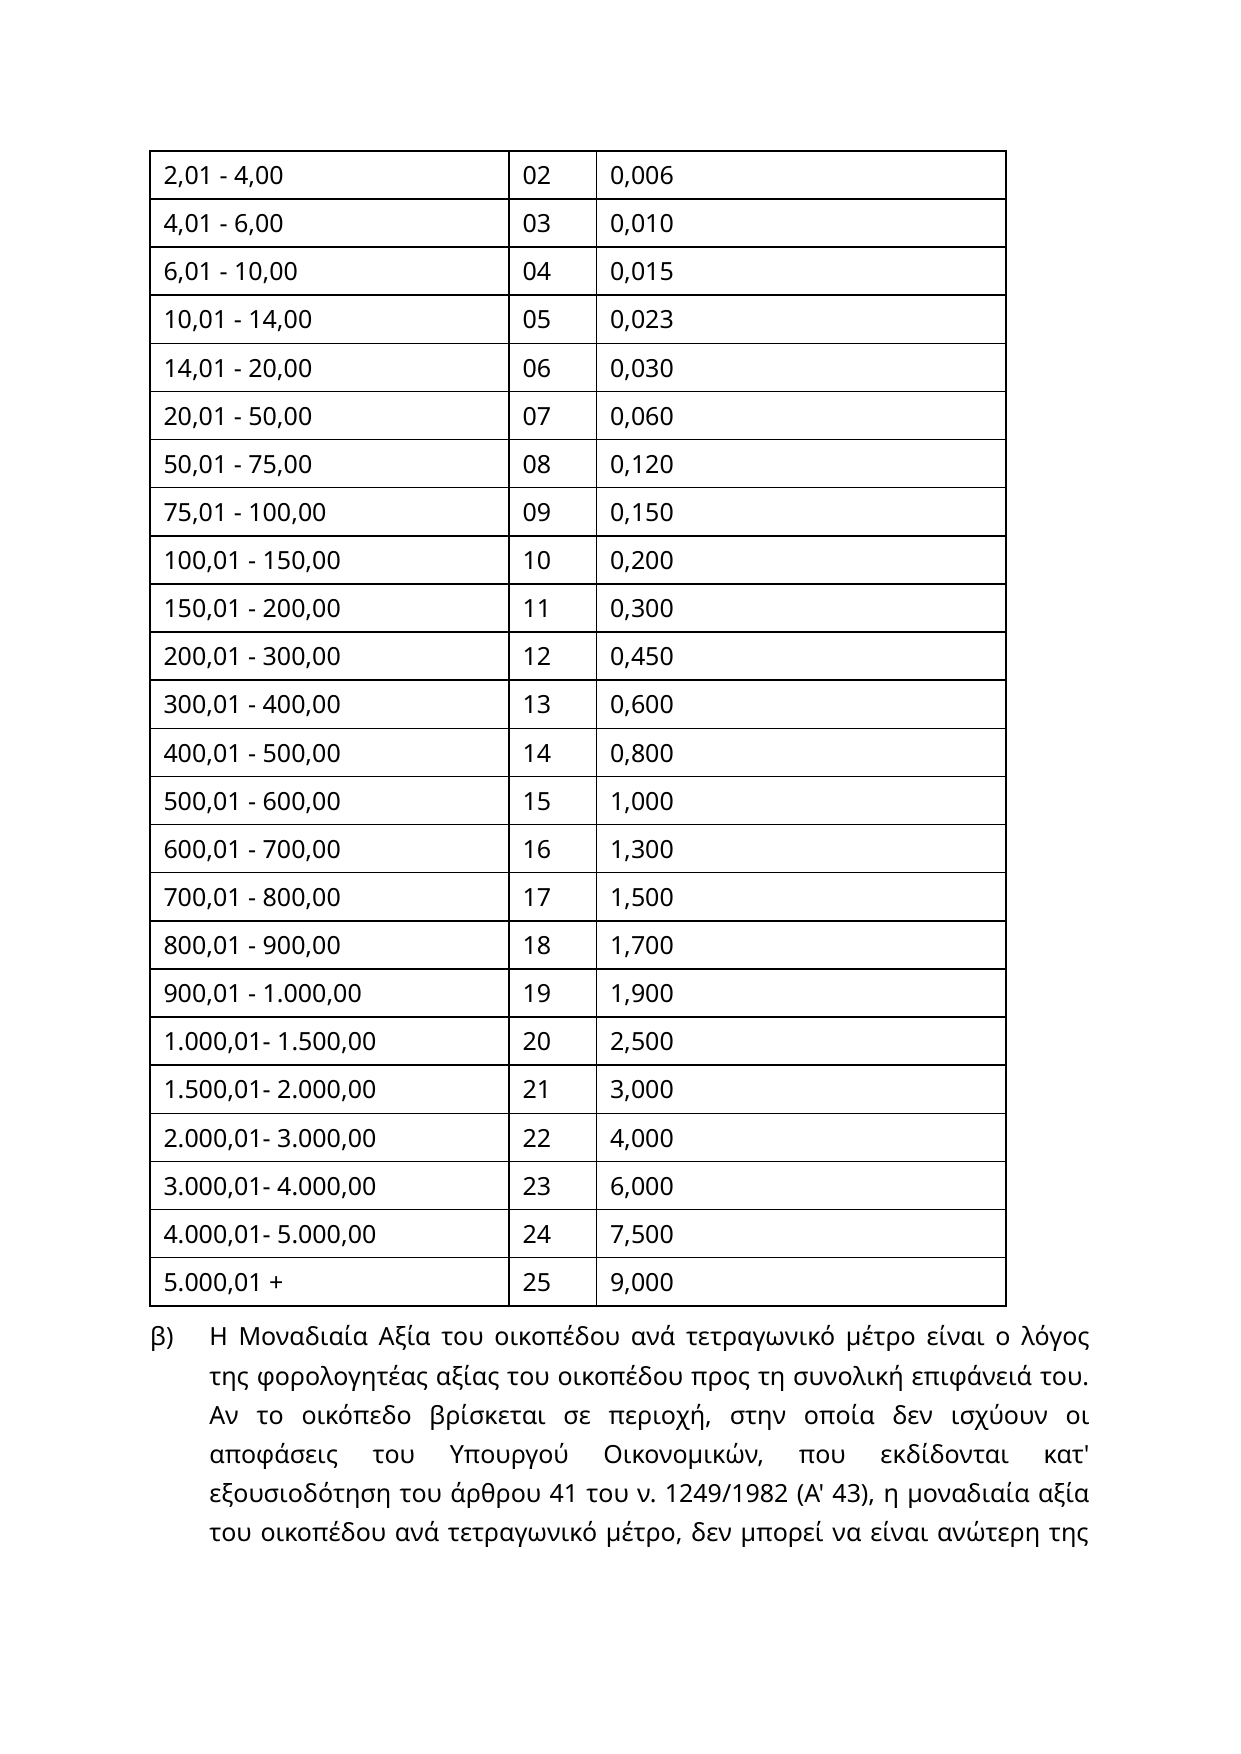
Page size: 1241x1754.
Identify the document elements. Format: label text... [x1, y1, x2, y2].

table_cell 200,01 - 300,00 [151, 633, 508, 679]
table_cell 0,200 [597, 537, 1005, 583]
table_cell 6,01 - 10,00 [151, 248, 508, 294]
table_cell 900,01 - 1.000,00 [151, 970, 508, 1016]
table_cell 0,010 [597, 200, 1005, 246]
table_cell 0,150 [597, 488, 1005, 535]
table_cell 5.000,01 + [151, 1258, 508, 1305]
table_cell 08 [510, 440, 596, 487]
table_cell 9,000 [597, 1258, 1005, 1305]
table_cell 24 [510, 1210, 596, 1257]
table_cell 1,000 [597, 777, 1005, 824]
table_cell 1.500,01- 2.000,00 [151, 1066, 508, 1112]
table_cell 600,01 - 700,00 [151, 825, 508, 872]
list β) Η Μοναδιαία Αξία του οικοπέδου ανά τετραγωνικό μέτρο είναι ο λόγος της φορολογητέας αξίας του οικοπέδου προς τη συνολική επιφάνειά του. Αν το οικόπεδο βρίσκεται σε περιοχή, στην οποία δεν ισχύουν οι αποφάσεις του Υπουργού Οικονομικών, που εκδίδονται κατ' εξουσιοδότηση του άρθρου 41 του ν. 1249/1982 (Α' 43), η μοναδιαία αξία του οικοπέδου ανά τετραγωνικό μέτρο, δεν μπορεί να είναι ανώτερη της [150, 1319, 1090, 1549]
table_cell 0,600 [597, 681, 1005, 727]
table_cell 09 [510, 488, 596, 535]
table_cell 0,060 [597, 392, 1005, 439]
table_cell 0,120 [597, 440, 1005, 487]
table_cell 2,01 - 4,00 [151, 152, 508, 198]
table_cell 150,01 - 200,00 [151, 585, 508, 631]
table_cell 25 [510, 1258, 596, 1305]
table_cell 19 [510, 970, 596, 1016]
table_cell 05 [510, 296, 596, 342]
table_cell 400,01 - 500,00 [151, 729, 508, 776]
table_cell 0,800 [597, 729, 1005, 776]
table_cell 50,01 - 75,00 [151, 440, 508, 487]
table_cell 4,000 [597, 1114, 1005, 1161]
table_cell 0,450 [597, 633, 1005, 679]
table_cell 04 [510, 248, 596, 294]
table_cell 4.000,01- 5.000,00 [151, 1210, 508, 1257]
table_cell 14,01 - 20,00 [151, 344, 508, 391]
table_cell 1,700 [597, 922, 1005, 968]
table_cell 100,01 - 150,00 [151, 537, 508, 583]
table_cell 07 [510, 392, 596, 439]
table_cell 17 [510, 873, 596, 920]
table_cell 0,006 [597, 152, 1005, 198]
table_cell 1.000,01- 1.500,00 [151, 1018, 508, 1064]
table_cell 11 [510, 585, 596, 631]
table_cell 2.000,01- 3.000,00 [151, 1114, 508, 1161]
table_cell 3,000 [597, 1066, 1005, 1112]
table_cell 0,015 [597, 248, 1005, 294]
table_cell 02 [510, 152, 596, 198]
table_cell 700,01 - 800,00 [151, 873, 508, 920]
table_cell 20 [510, 1018, 596, 1064]
table_cell 15 [510, 777, 596, 824]
table_cell 0,023 [597, 296, 1005, 342]
table_cell 21 [510, 1066, 596, 1112]
table_cell 06 [510, 344, 596, 391]
table_cell 6,000 [597, 1162, 1005, 1209]
table_cell 0,300 [597, 585, 1005, 631]
table_cell 03 [510, 200, 596, 246]
table_cell 20,01 - 50,00 [151, 392, 508, 439]
table_cell 18 [510, 922, 596, 968]
table_cell 500,01 - 600,00 [151, 777, 508, 824]
table_cell 1,300 [597, 825, 1005, 872]
table_cell 22 [510, 1114, 596, 1161]
table_cell 13 [510, 681, 596, 727]
table_cell 12 [510, 633, 596, 679]
table_cell 7,500 [597, 1210, 1005, 1257]
table_cell 10,01 - 14,00 [151, 296, 508, 342]
table_cell 14 [510, 729, 596, 776]
table_cell 300,01 - 400,00 [151, 681, 508, 727]
table_cell 0,030 [597, 344, 1005, 391]
table_cell 1,500 [597, 873, 1005, 920]
table_cell 10 [510, 537, 596, 583]
table_cell 1,900 [597, 970, 1005, 1016]
table_cell 23 [510, 1162, 596, 1209]
table_cell 16 [510, 825, 596, 872]
table_cell 2,500 [597, 1018, 1005, 1064]
table_cell 4,01 - 6,00 [151, 200, 508, 246]
table_cell 75,01 - 100,00 [151, 488, 508, 535]
table_cell 3.000,01- 4.000,00 [151, 1162, 508, 1209]
table_cell 800,01 - 900,00 [151, 922, 508, 968]
